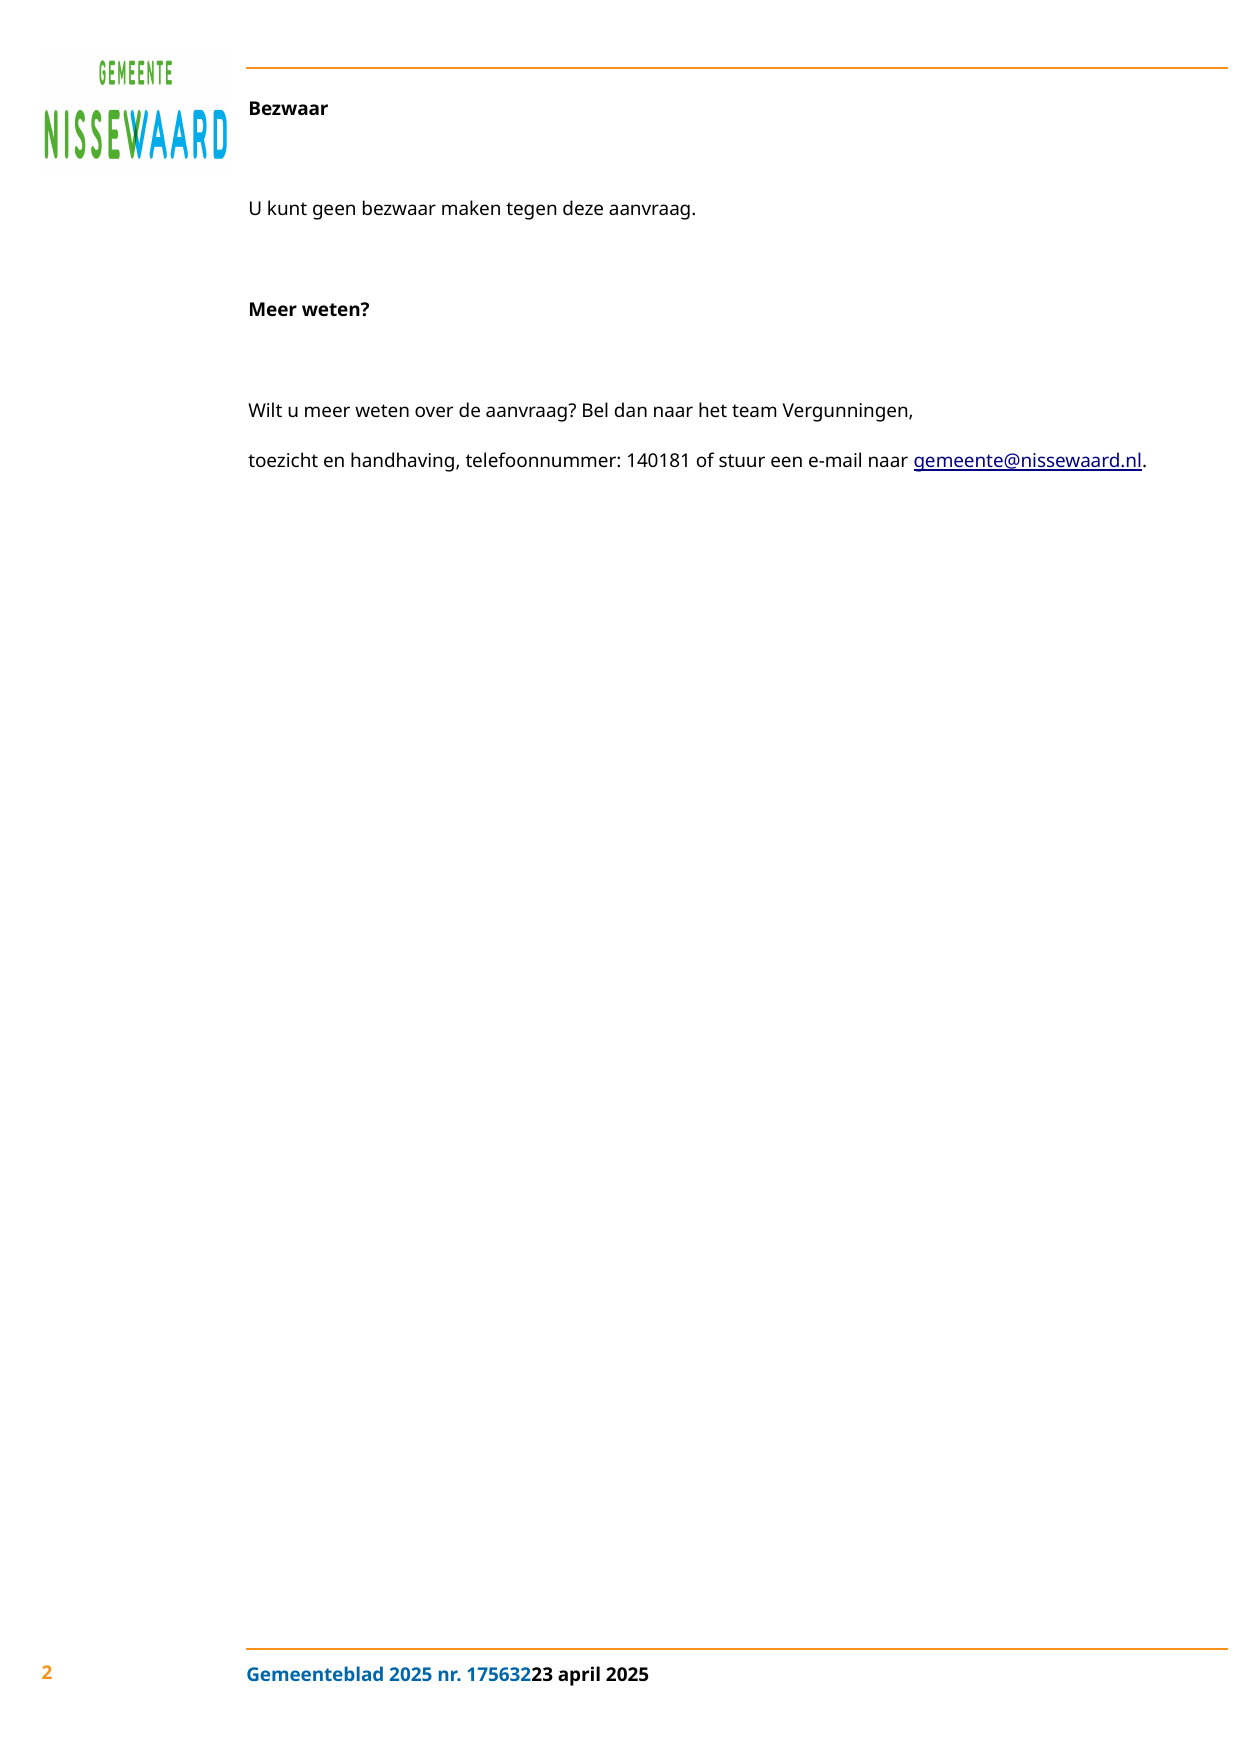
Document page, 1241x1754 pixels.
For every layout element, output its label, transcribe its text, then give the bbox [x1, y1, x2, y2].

picture [41, 47, 231, 172]
text Bezwaar [248, 95, 1152, 121]
text U kunt geen bezwaar maken tegen deze aanvraag. [248, 196, 1152, 221]
text Meer weten? [248, 296, 1152, 322]
text toezicht en handhaving, telefoonnummer: 140181 of stuur een e-mail naar gemeente@nissewaard.nl. [248, 448, 1152, 473]
text Wilt u meer weten over de aanvraag? Bel dan naar het team Vergunningen, [248, 397, 1152, 423]
